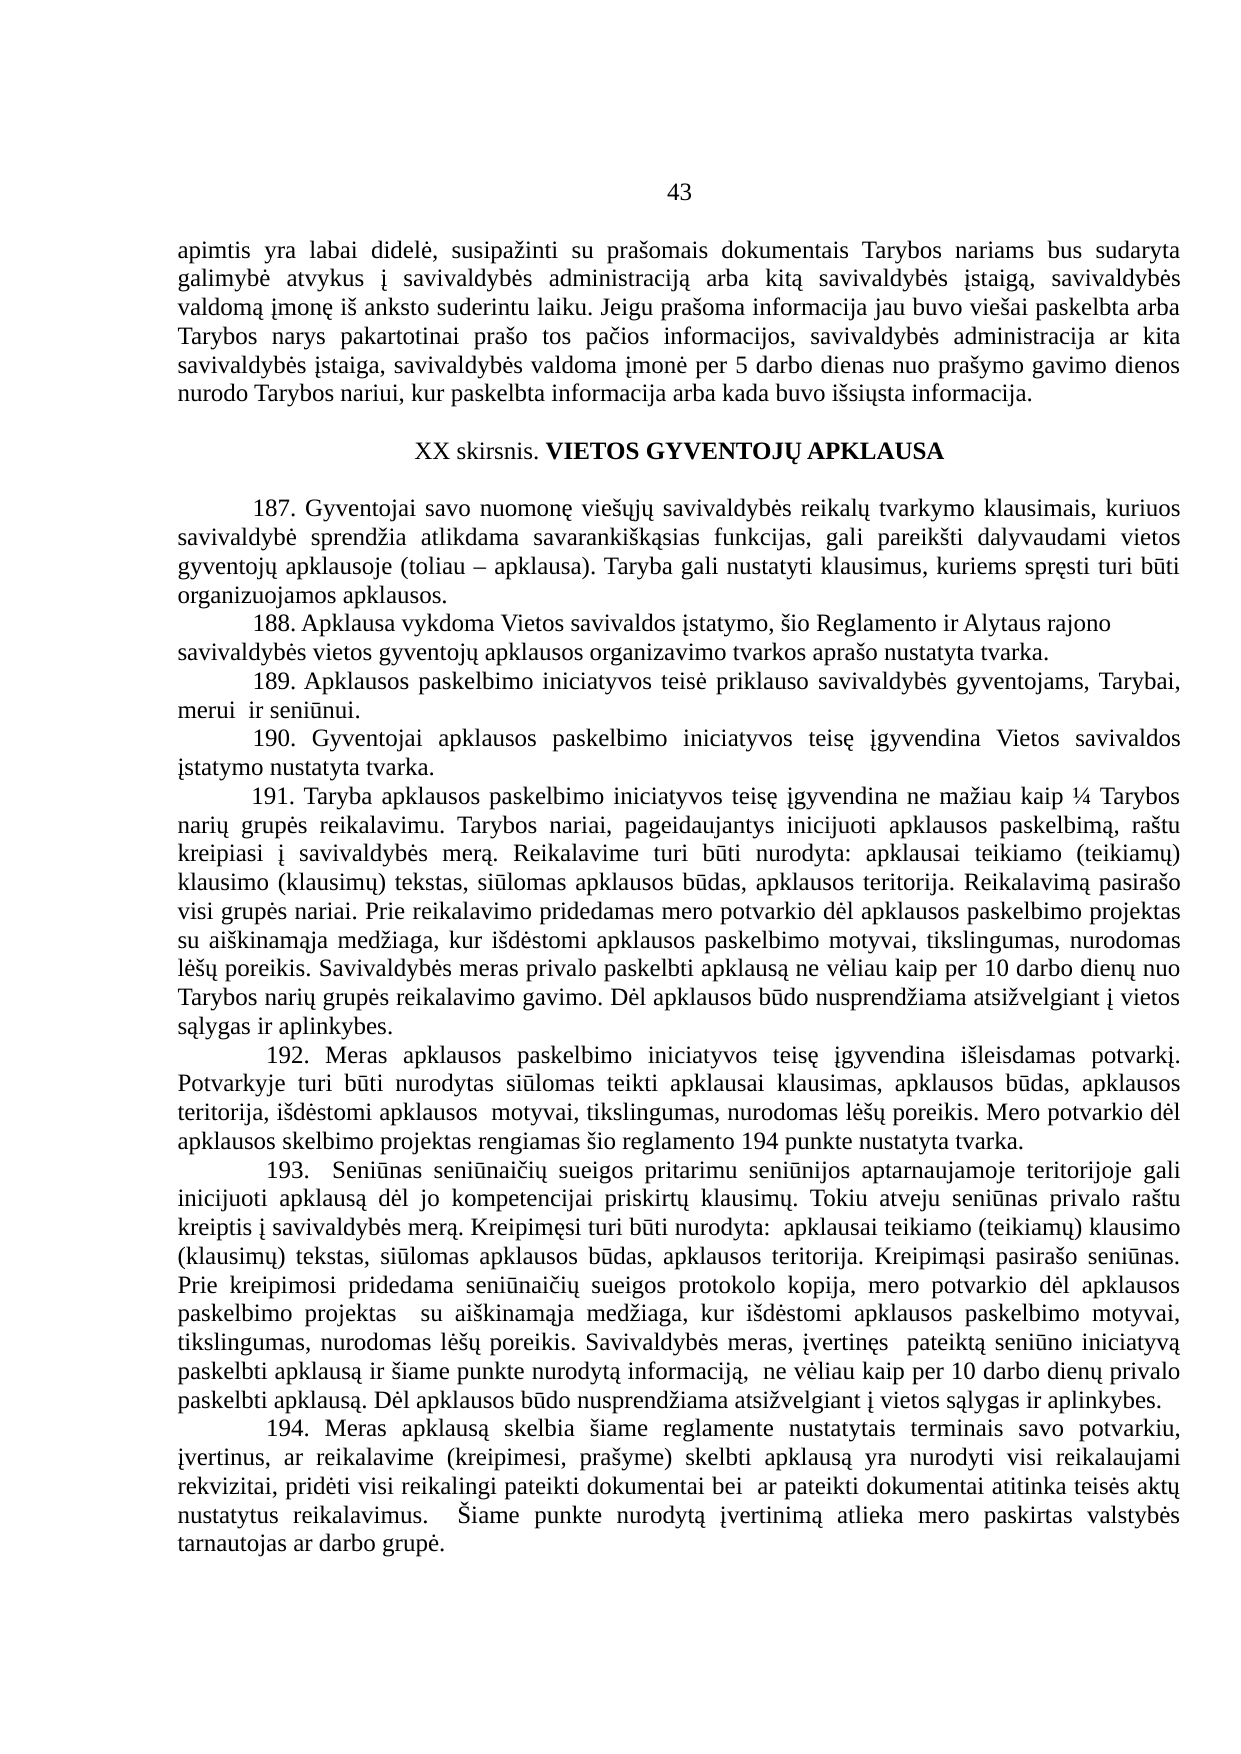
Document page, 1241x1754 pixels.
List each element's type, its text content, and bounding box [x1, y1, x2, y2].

text 190. Gyventojai apklausos paskelbimo iniciatyvos teisę įgyvendina Vietos savivaldos įstatymo nustatyta tvarka. [177, 723, 1181, 781]
text 192. Meras apklausos paskelbimo iniciatyvos teisę įgyvendina išleisdamas potvarkį. Potvarkyje turi būti nurodytas siūlomas teikti apklausai klausimas, apklausos būdas, apklausos teritorija, išdėstomi apklausos motyvai, tikslingumas, nurodomas lėšų poreikis. Mero potvarkio dėl apklausos skelbimo projektas rengiamas šio reglamento 194 punkte nustatyta tvarka. [177, 1040, 1181, 1155]
text 193. Seniūnas seniūnaičių sueigos pritarimu seniūnijos aptarnaujamoje teritorijoje gali inicijuoti apklausą dėl jo kompetencijai priskirtų klausimų. Tokiu atveju seniūnas privalo raštu kreiptis į savivaldybės merą. Kreipimęsi turi būti nurodyta: apklausai teikiamo (teikiamų) klausimo (klausimų) tekstas, siūlomas apklausos būdas, apklausos teritorija. Kreipimąsi pasirašo seniūnas. Prie kreipimosi pridedama seniūnaičių sueigos protokolo kopija, mero potvarkio dėl apklausos paskelbimo projektas su aiškinamąja medžiaga, kur išdėstomi apklausos paskelbimo motyvai, tikslingumas, nurodomas lėšų poreikis. Savivaldybės meras, įvertinęs pateiktą seniūno iniciatyvą paskelbti apklausą ir šiame punkte nurodytą informaciją, ne vėliau kaip per 10 darbo dienų privalo paskelbti apklausą. Dėl apklausos būdo nusprendžiama atsižvelgiant į vietos sąlygas ir aplinkybes. [177, 1155, 1181, 1413]
text 191. Taryba apklausos paskelbimo iniciatyvos teisę įgyvendina ne mažiau kaip ¼ Tarybos narių grupės reikalavimu. Tarybos nariai, pageidaujantys inicijuoti apklausos paskelbimą, raštu kreipiasi į savivaldybės merą. Reikalavime turi būti nurodyta: apklausai teikiamo (teikiamų) klausimo (klausimų) tekstas, siūlomas apklausos būdas, apklausos teritorija. Reikalavimą pasirašo visi grupės nariai. Prie reikalavimo pridedamas mero potvarkio dėl apklausos paskelbimo projektas su aiškinamąja medžiaga, kur išdėstomi apklausos paskelbimo motyvai, tikslingumas, nurodomas lėšų poreikis. Savivaldybės meras privalo paskelbti apklausą ne vėliau kaip per 10 darbo dienų nuo Tarybos narių grupės reikalavimo gavimo. Dėl apklausos būdo nusprendžiama atsižvelgiant į vietos sąlygas ir aplinkybes. [177, 781, 1181, 1040]
text savivaldybės vietos gyventojų apklausos organizavimo tvarkos aprašo nustatyta tvarka. [177, 637, 1181, 666]
text 187. Gyventojai savo nuomonę viešųjų savivaldybės reikalų tvarkymo klausimais, kuriuos savivaldybė sprendžia atlikdama savarankiškąsias funkcijas, gali pareikšti dalyvaudami vietos gyventojų apklausoje (toliau – apklausa). Taryba gali nustatyti klausimus, kuriems spręsti turi būti organizuojamos apklausos. [177, 493, 1181, 608]
text 189. Apklausos paskelbimo iniciatyvos teisė priklauso savivaldybės gyventojams, Tarybai, merui ir seniūnui. [177, 666, 1181, 723]
text 194. Meras apklausą skelbia šiame reglamente nustatytais terminais savo potvarkiu, įvertinus, ar reikalavime (kreipimesi, prašyme) skelbti apklausą yra nurodyti visi reikalaujami rekvizitai, pridėti visi reikalingi pateikti dokumentai bei ar pateikti dokumentai atitinka teisės aktų nustatytus reikalavimus. Šiame punkte nurodytą įvertinimą atlieka mero paskirtas valstybės tarnautojas ar darbo grupė. [177, 1413, 1181, 1557]
text apimtis yra labai didelė, susipažinti su prašomais dokumentais Tarybos nariams bus sudaryta galimybė atvykus į savivaldybės administraciją arba kitą savivaldybės įstaigą, savivaldybės valdomą įmonę iš anksto suderintu laiku. Jeigu prašoma informacija jau buvo viešai paskelbta arba Tarybos narys pakartotinai prašo tos pačios informacijos, savivaldybės administracija ar kita savivaldybės įstaiga, savivaldybės valdoma įmonė per 5 darbo dienas nuo prašymo gavimo dienos nurodo Tarybos nariui, kur paskelbta informacija arba kada buvo išsiųsta informacija. [177, 235, 1181, 407]
text XX skirsnis. VIETOS GYVENTOJŲ APKLAUSA [177, 436, 1181, 465]
text 188. Apklausa vykdoma Vietos savivaldos įstatymo, šio Reglamento ir Alytaus rajono [252, 608, 1181, 637]
